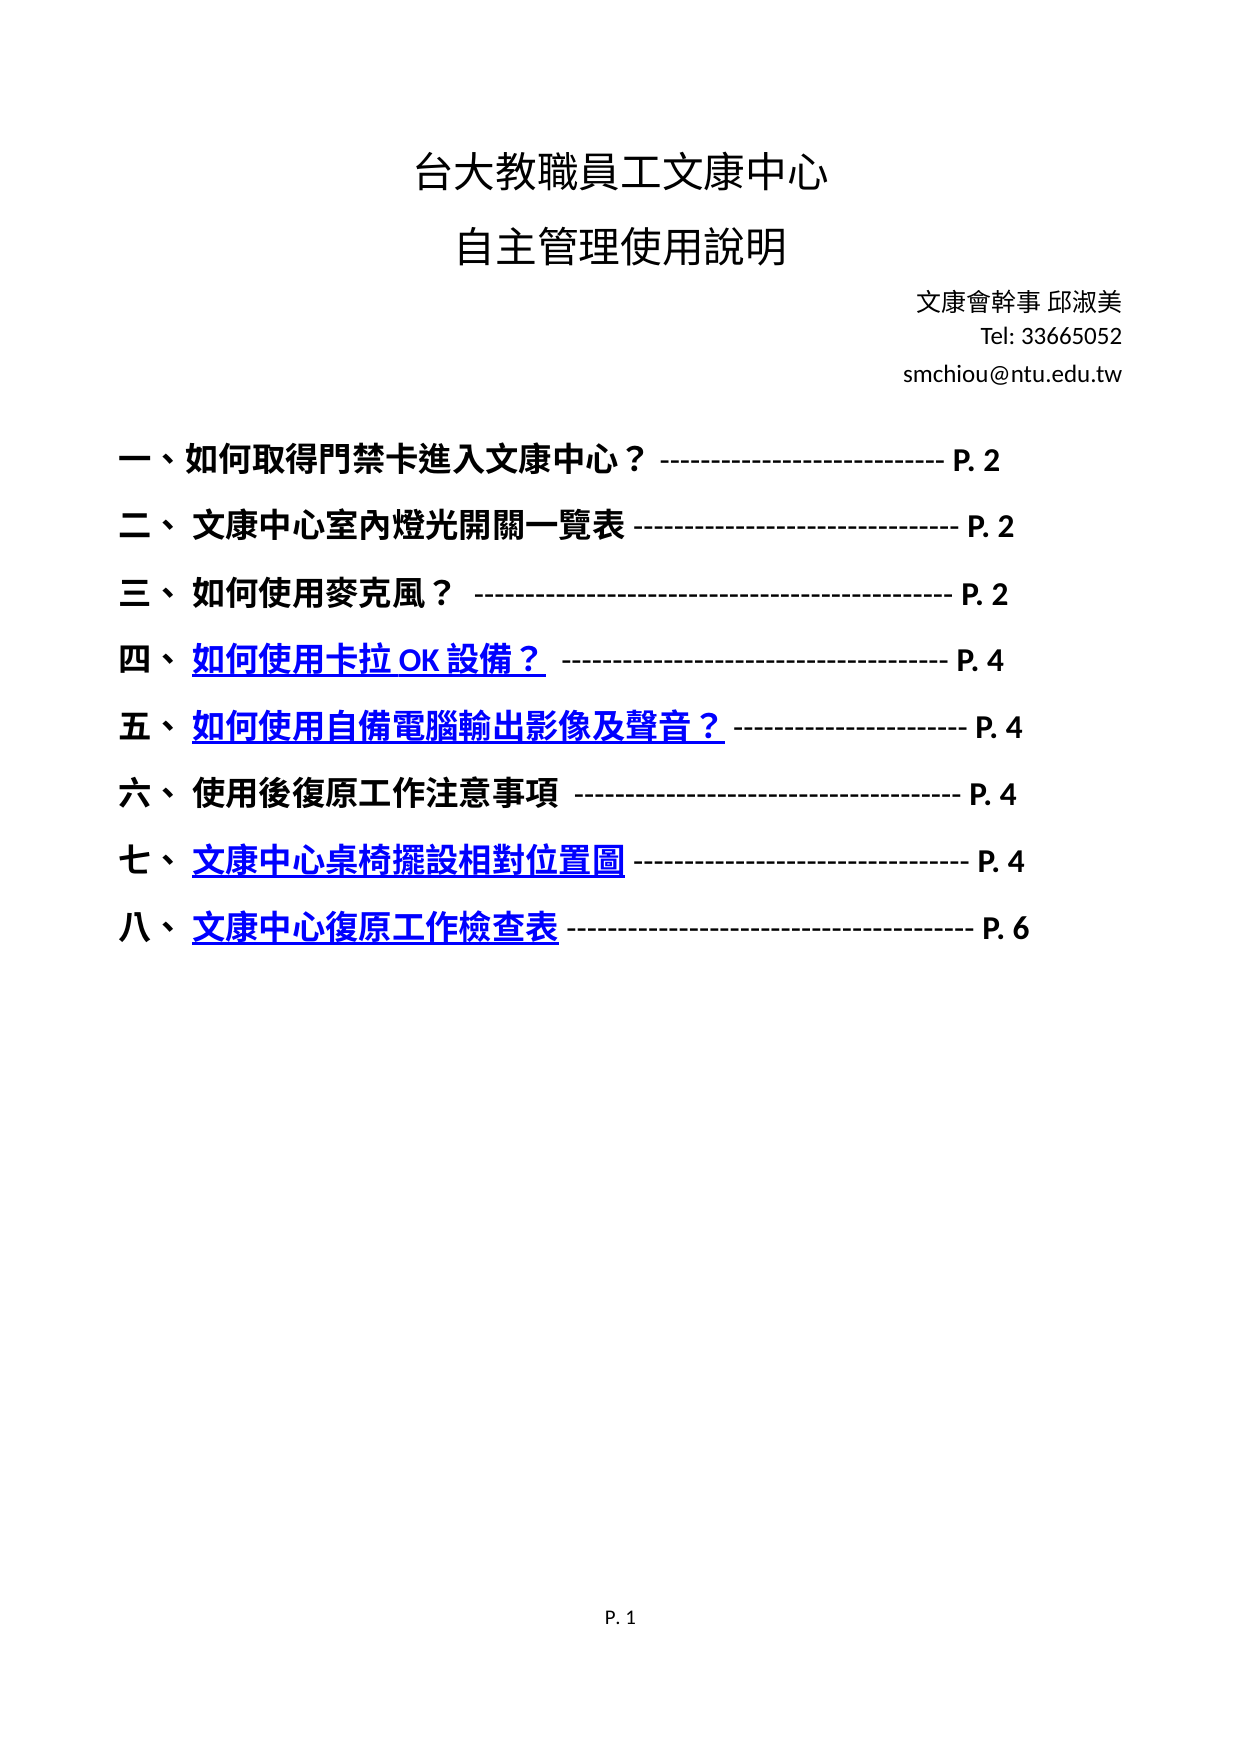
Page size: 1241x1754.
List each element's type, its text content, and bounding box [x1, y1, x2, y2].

list 使用後復原工作注意事項 -------------------------------------- P. 4 [118, 767, 1122, 815]
list 如何使用卡拉OK設備？ -------------------------------------- P. 4 [118, 633, 1122, 681]
list 文康中心室內燈光開關一覽表 -------------------------------- P. 2 [118, 499, 1122, 547]
list 如何使用麥克風？ ----------------------------------------------- P. 2 [118, 566, 1122, 614]
list 文康中心桌椅擺設相對位置圖 --------------------------------- P. 4 [118, 834, 1122, 882]
list 如何使用自備電腦輸出影像及聲音？ ----------------------- P. 4 [118, 700, 1122, 748]
text 文康會幹事 邱淑美 [118, 282, 1122, 320]
text 台大教職員工文康中心 [118, 132, 1122, 207]
text 自主管理使用說明 [118, 207, 1122, 282]
text Tel: 33665052 [118, 320, 1122, 357]
text smchiou@ntu.edu.tw [118, 357, 1122, 395]
list 如何取得門禁卡進入文康中心？ ---------------------------- P. 2 [118, 432, 1122, 481]
list 文康中心復原工作檢查表 ---------------------------------------- P. 6 [118, 901, 1122, 949]
